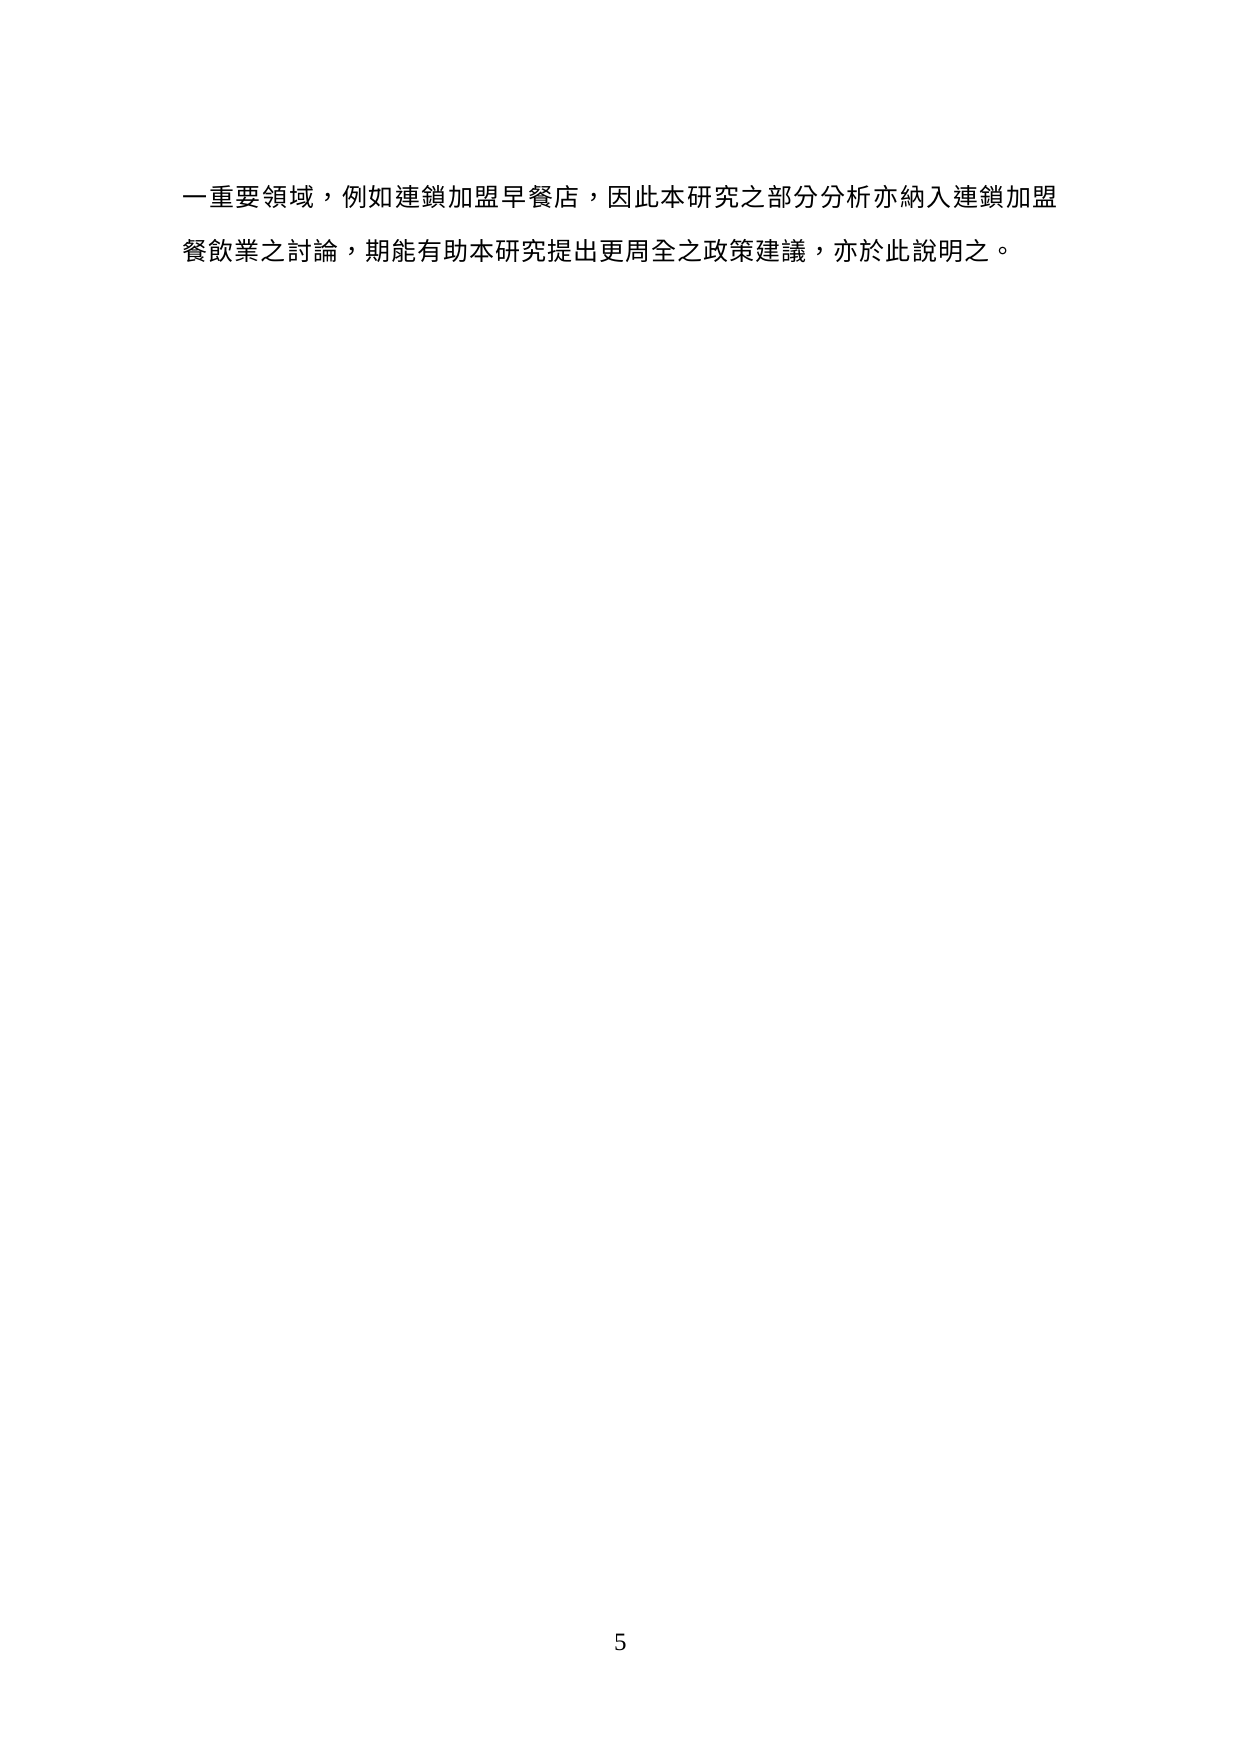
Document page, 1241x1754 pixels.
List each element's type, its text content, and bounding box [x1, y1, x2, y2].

text 一重要領域，例如連鎖加盟早餐店，因此本研究之部分分析亦納入連鎖加盟餐飲業之討論，期能有助本研究提出更周全之政策建議，亦於此說明之。 [183, 177, 1058, 268]
